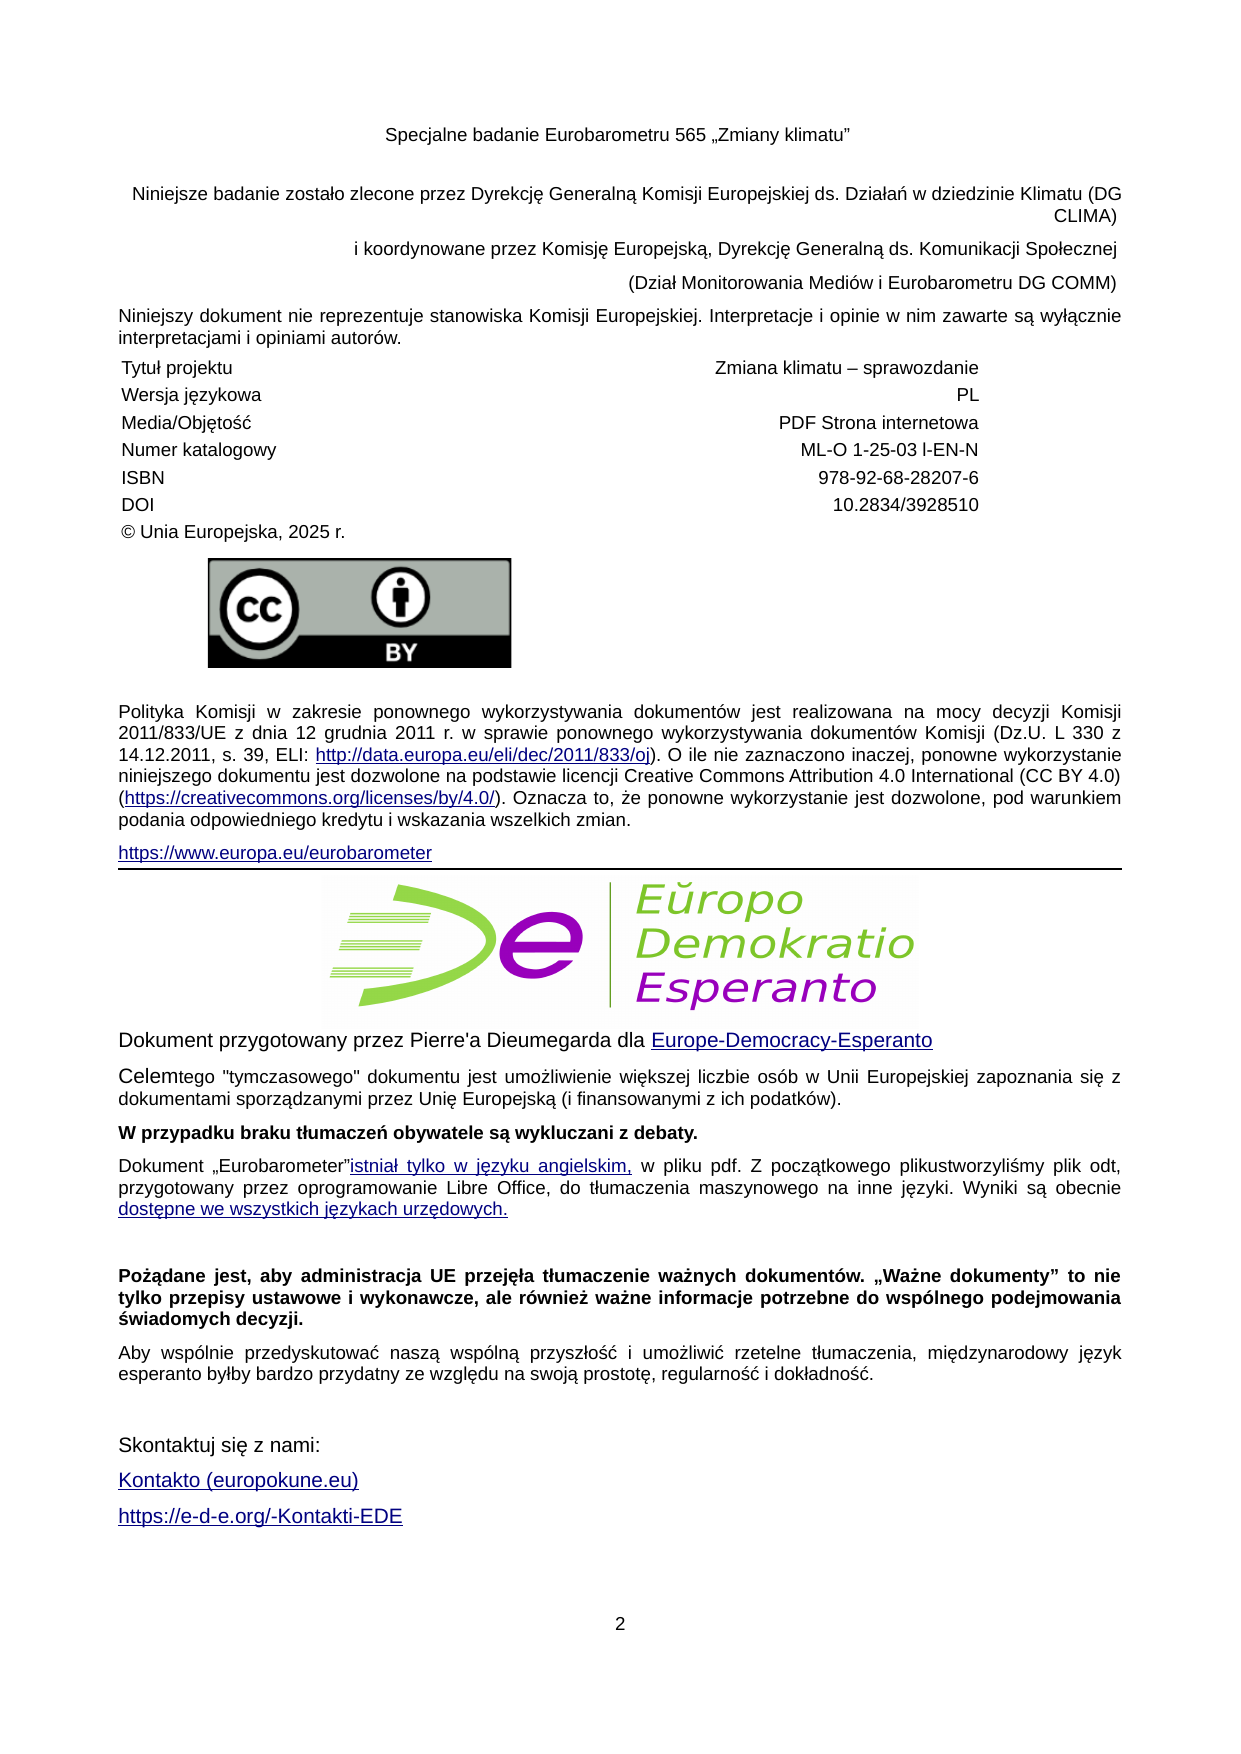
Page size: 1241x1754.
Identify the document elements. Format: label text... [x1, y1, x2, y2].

table_cell DOI [118, 491, 461, 518]
text Skontaktuj się z nami: [118, 1432, 1122, 1456]
text Aby wspólnie przedyskutować naszą wspólną przyszłość i umożliwić rzetelne tłumaczenia, międzynarodowy język esperanto byłby bardzo przydatny ze względu na swoją prostotę, regularność i dokładność. [118, 1342, 1122, 1385]
text Niniejsze badanie zostało zlecone przez Dyrekcję Generalną Komisji Europejskiej ds. Działań w dziedzinie Klimatu (DG CLIMA) [118, 183, 1122, 226]
text Pożądane jest, aby administracja UE przejęła tłumaczenie ważnych dokumentów. „Ważne dokumenty” to nie tylko przepisy ustawowe i wykonawcze, ale również ważne informacje potrzebne do wspólnego podejmowania świadomych decyzji. [118, 1265, 1122, 1330]
table_header Zmiana klimatu – sprawozdanie [608, 354, 987, 381]
table_cell ML-O 1-25-03 l-EN-N [608, 436, 987, 463]
text Polityka Komisji w zakresie ponownego wykorzystywania dokumentów jest realizowana na mocy decyzji Komisji 2011/833/UE z dnia 12 grudnia 2011 r. w sprawie ponownego wykorzystywania dokumentów Komisji (Dz.U. L 330 z 14.12.2011, s. 39, ELI: http://data.europa.eu/eli/dec/2011/833/oj). O ile nie zaznaczono inaczej, ponowne wykorzystanie niniejszego dokumentu jest dozwolone na podstawie licencji Creative Commons Attribution 4.0 International (CC BY 4.0) (https://creativecommons.org/licenses/by/4.0/). Oznacza to, że ponowne wykorzystanie jest dozwolone, pod warunkiem podania odpowiedniego kredytu i wskazania wszelkich zmian. [118, 701, 1122, 830]
table_cell [461, 436, 608, 463]
table_cell [461, 409, 608, 436]
table_header [461, 354, 608, 381]
table_cell ISBN [118, 464, 461, 491]
table_cell PL [608, 381, 987, 409]
table_cell [461, 518, 608, 546]
text i koordynowane przez Komisję Europejską, Dyrekcję Generalną ds. Komunikacji Społecznej [118, 238, 1122, 259]
table_header Tytuł projektu [118, 354, 461, 381]
table_cell Wersja językowa [118, 381, 461, 409]
table_cell [461, 381, 608, 409]
table_cell 10.2834/3928510 [608, 491, 987, 518]
text https://e-d-e.org/-Kontakti-EDE [118, 1504, 1122, 1528]
table_cell [608, 518, 987, 546]
table_cell PDF Strona internetowa [608, 409, 987, 436]
text https://www.europa.eu/eurobarometer [118, 842, 1122, 868]
table_cell [461, 491, 608, 518]
table_cell Numer katalogowy [118, 436, 461, 463]
table_cell 978-92-68-28207-6 [608, 464, 987, 491]
table_cell [461, 464, 608, 491]
table_cell © Unia Europejska, 2025 r. [118, 518, 461, 546]
text Dokument przygotowany przez Pierre'a Dieumegarda dla Europe-Democracy-Esperanto [118, 882, 1122, 1052]
table_cell Media/Objętość [118, 409, 461, 436]
text (Dział Monitorowania Mediów i Eurobarometru DG COMM) [118, 271, 1122, 293]
picture [207, 558, 512, 668]
text W przypadku braku tłumaczeń obywatele są wykluczani z debaty. [118, 1122, 1122, 1143]
text Dokument „Eurobarometer”istniał tylko w języku angielskim, w pliku pdf. Z początkowego plikustworzyliśmy plik odt, przygotowany przez oprogramowanie Libre Office, do tłumaczenia maszynowego na inne języki. Wyniki są obecnie dostępne we wszystkich językach urzędowych. [118, 1155, 1122, 1220]
picture [321, 875, 919, 1029]
text Celemtego "tymczasowego" dokumentu jest umożliwienie większej liczbie osób w Unii Europejskiej zapoznania się z dokumentami sporządzanymi przez Unię Europejską (i finansowanymi z ich podatków). [118, 1064, 1122, 1110]
text Kontakto (europokune.eu) [118, 1468, 1122, 1492]
text Niniejszy dokument nie reprezentuje stanowiska Komisji Europejskiej. Interpretacje i opinie w nim zawarte są wyłącznie interpretacjami i opiniami autorów. [118, 305, 1122, 348]
